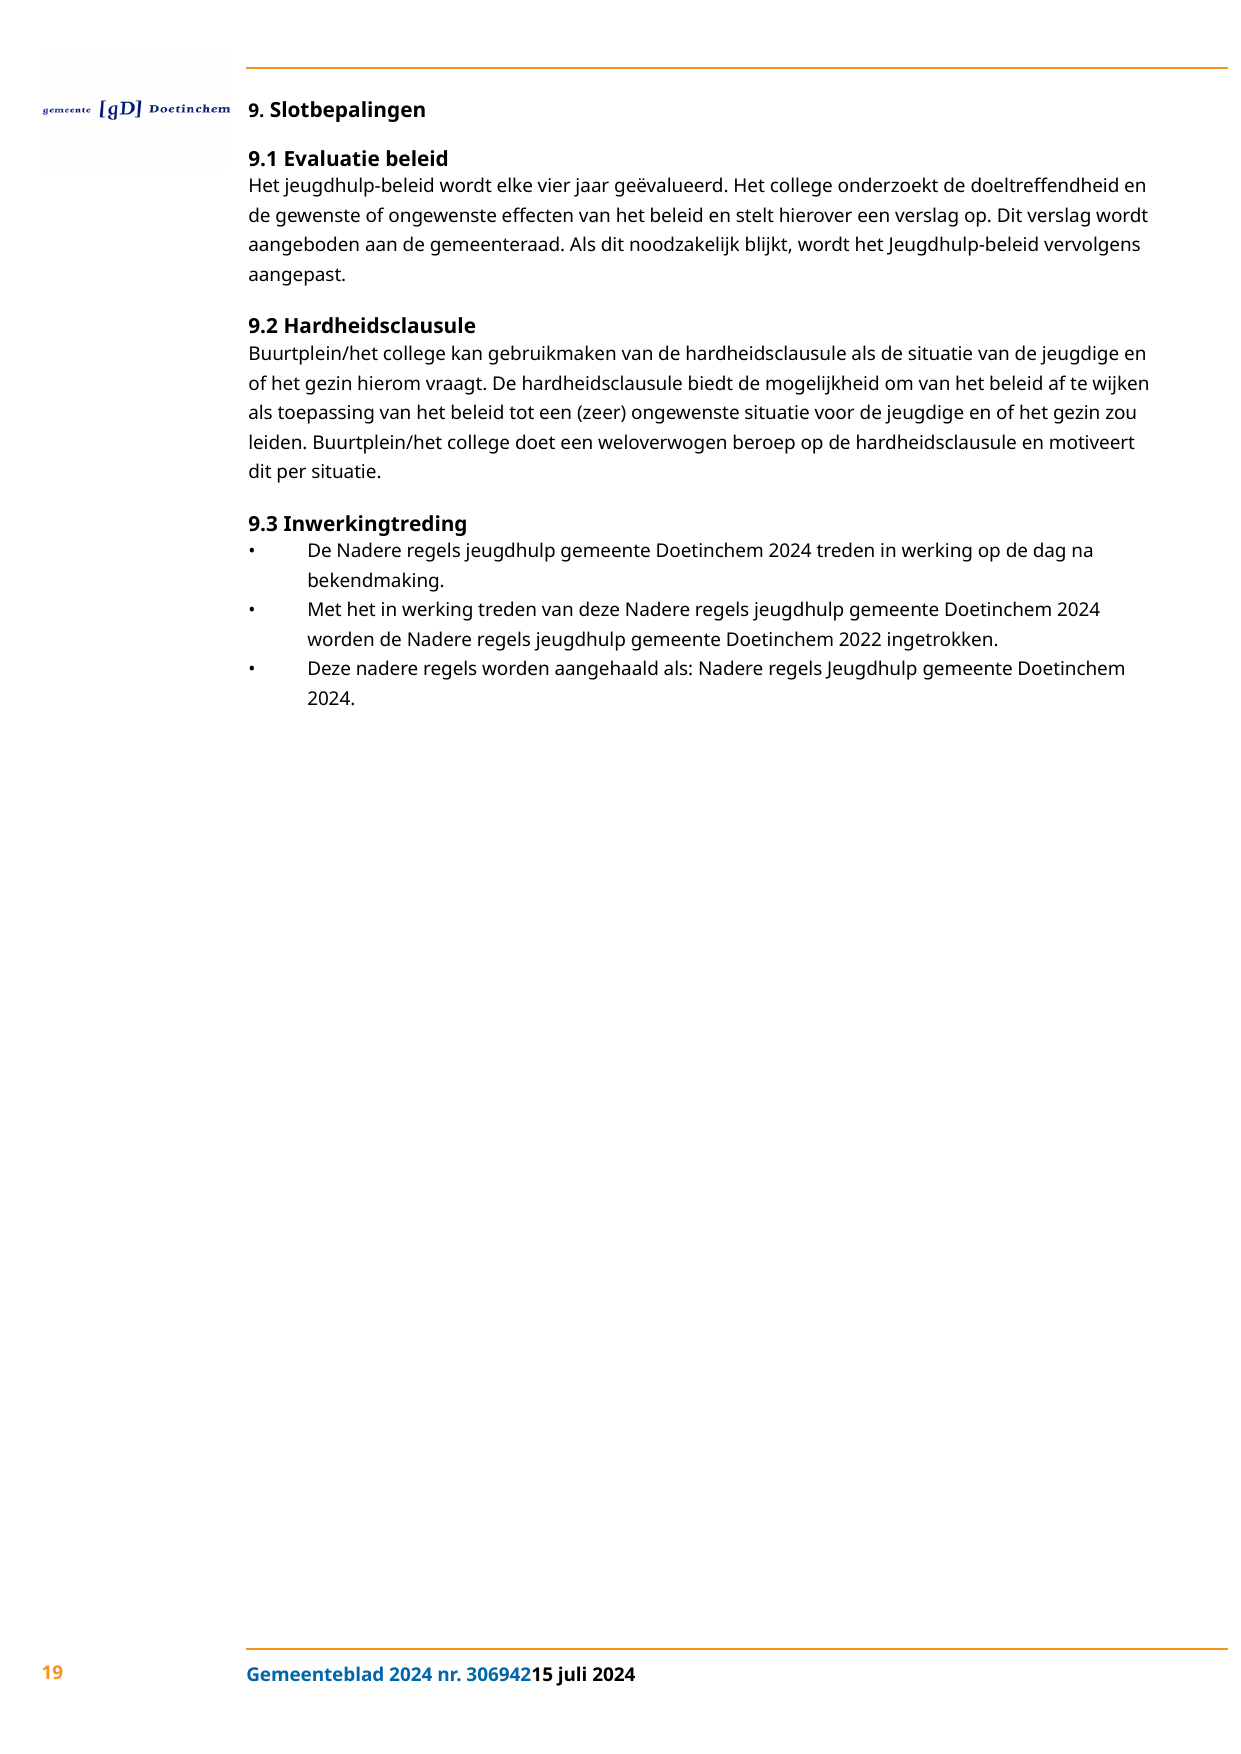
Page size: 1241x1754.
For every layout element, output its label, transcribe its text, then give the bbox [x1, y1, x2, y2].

text Buurtplein/het college kan gebruikmaken van de hardheidsclausule als de situatie van de jeugdige en of het gezin hierom vraagt. De hardheidsclausule biedt de mogelijkheid om van het beleid af te wijken als toepassing van het beleid tot een (zeer) ongewenste situatie voor de jeugdige en of het gezin zou leiden. Buurtplein/het college doet een weloverwogen beroep op de hardheidsclausule en motiveert dit per situatie. [248, 340, 1152, 484]
text Het jeugdhulp-beleid wordt elke vier jaar geëvalueerd. Het college onderzoekt de doeltreffendheid en de gewenste of ongewenste effecten van het beleid en stelt hierover een verslag op. Dit verslag wordt aangeboden aan de gemeenteraad. Als dit noodzakelijk blijkt, wordt het Jeugdhulp-beleid vervolgens aangepast. [248, 172, 1152, 287]
list Met het in werking treden van deze Nadere regels jeugdhulp gemeente Doetinchem 2024 worden de Nadere regels jeugdhulp gemeente Doetinchem 2022 ingetrokken. [248, 596, 1152, 652]
list De Nadere regels jeugdhulp gemeente Doetinchem 2024 treden in werking op de dag na bekendmaking. [248, 537, 1152, 593]
list Deze nadere regels worden aangehaald als: Nadere regels Jeugdhulp gemeente Doetinchem 2024. [248, 656, 1152, 711]
text 9. Slotbepalingen [248, 95, 1152, 123]
picture [41, 47, 231, 172]
text 9.3 Inwerkingtreding [248, 509, 1152, 537]
text 9.2 Hardheidsclausule [248, 312, 1152, 340]
text 9.1 Evaluatie beleid [248, 144, 1152, 172]
